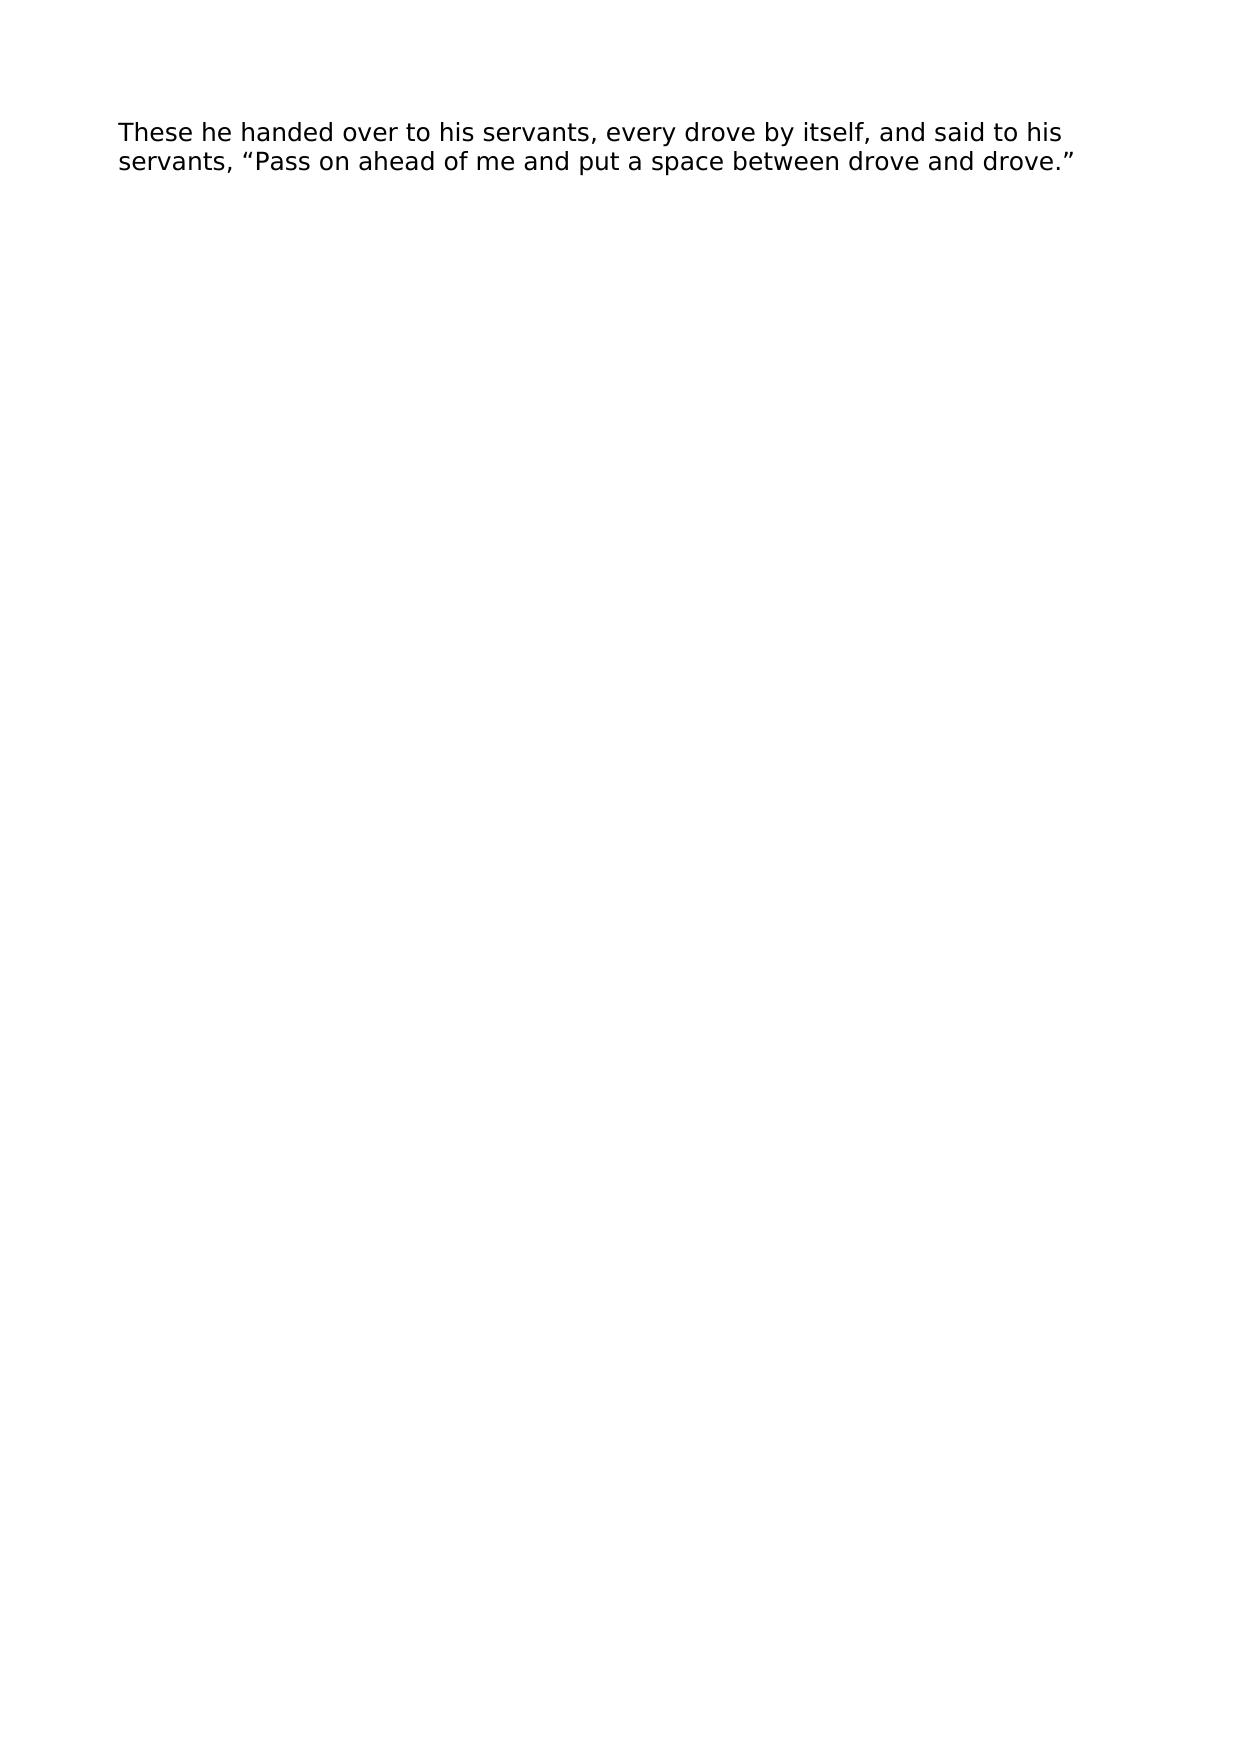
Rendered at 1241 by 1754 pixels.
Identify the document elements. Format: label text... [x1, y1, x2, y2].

text These he handed over to his servants, every drove by itself, and said to his servants, “Pass on ahead of me and put a space between drove and drove.” [118, 118, 1122, 176]
